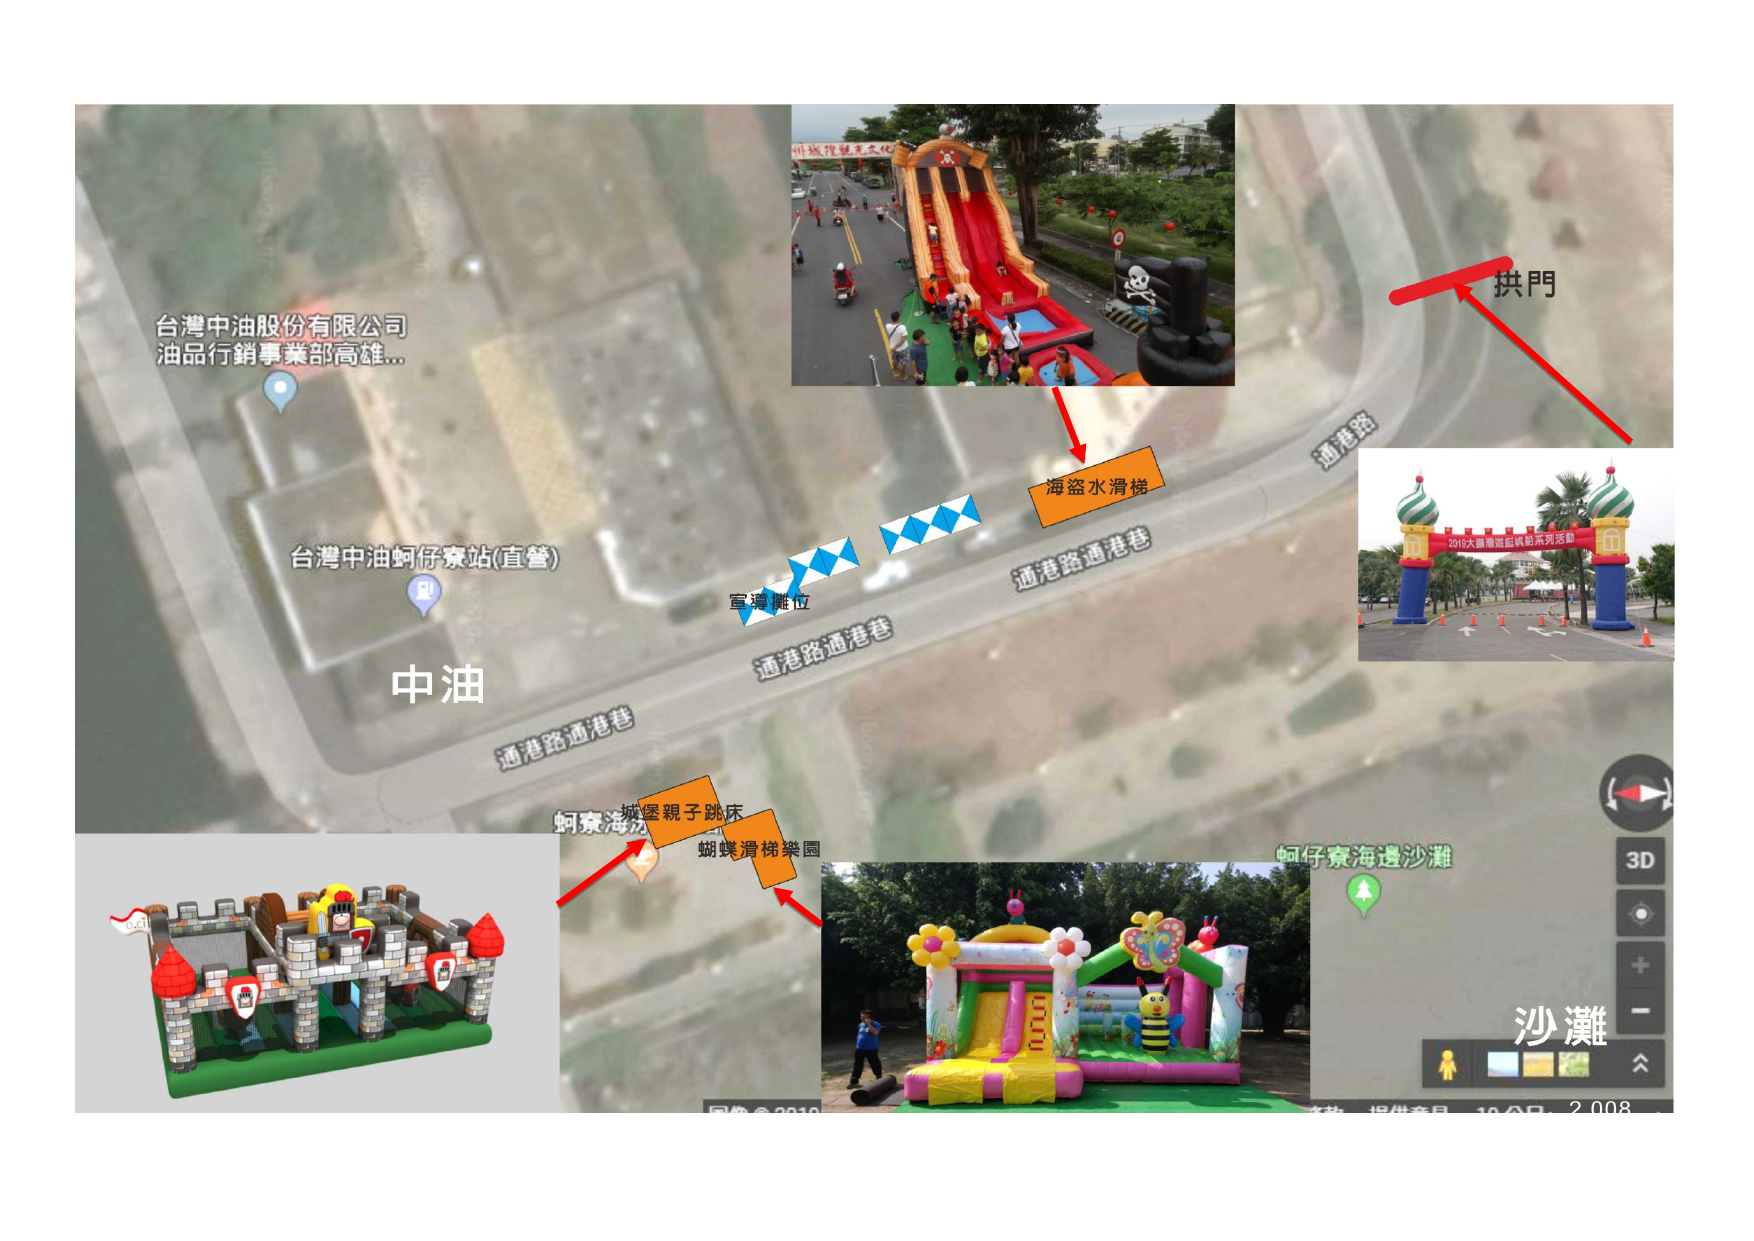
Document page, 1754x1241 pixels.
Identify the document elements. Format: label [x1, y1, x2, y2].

picture [75, 104, 1675, 1113]
